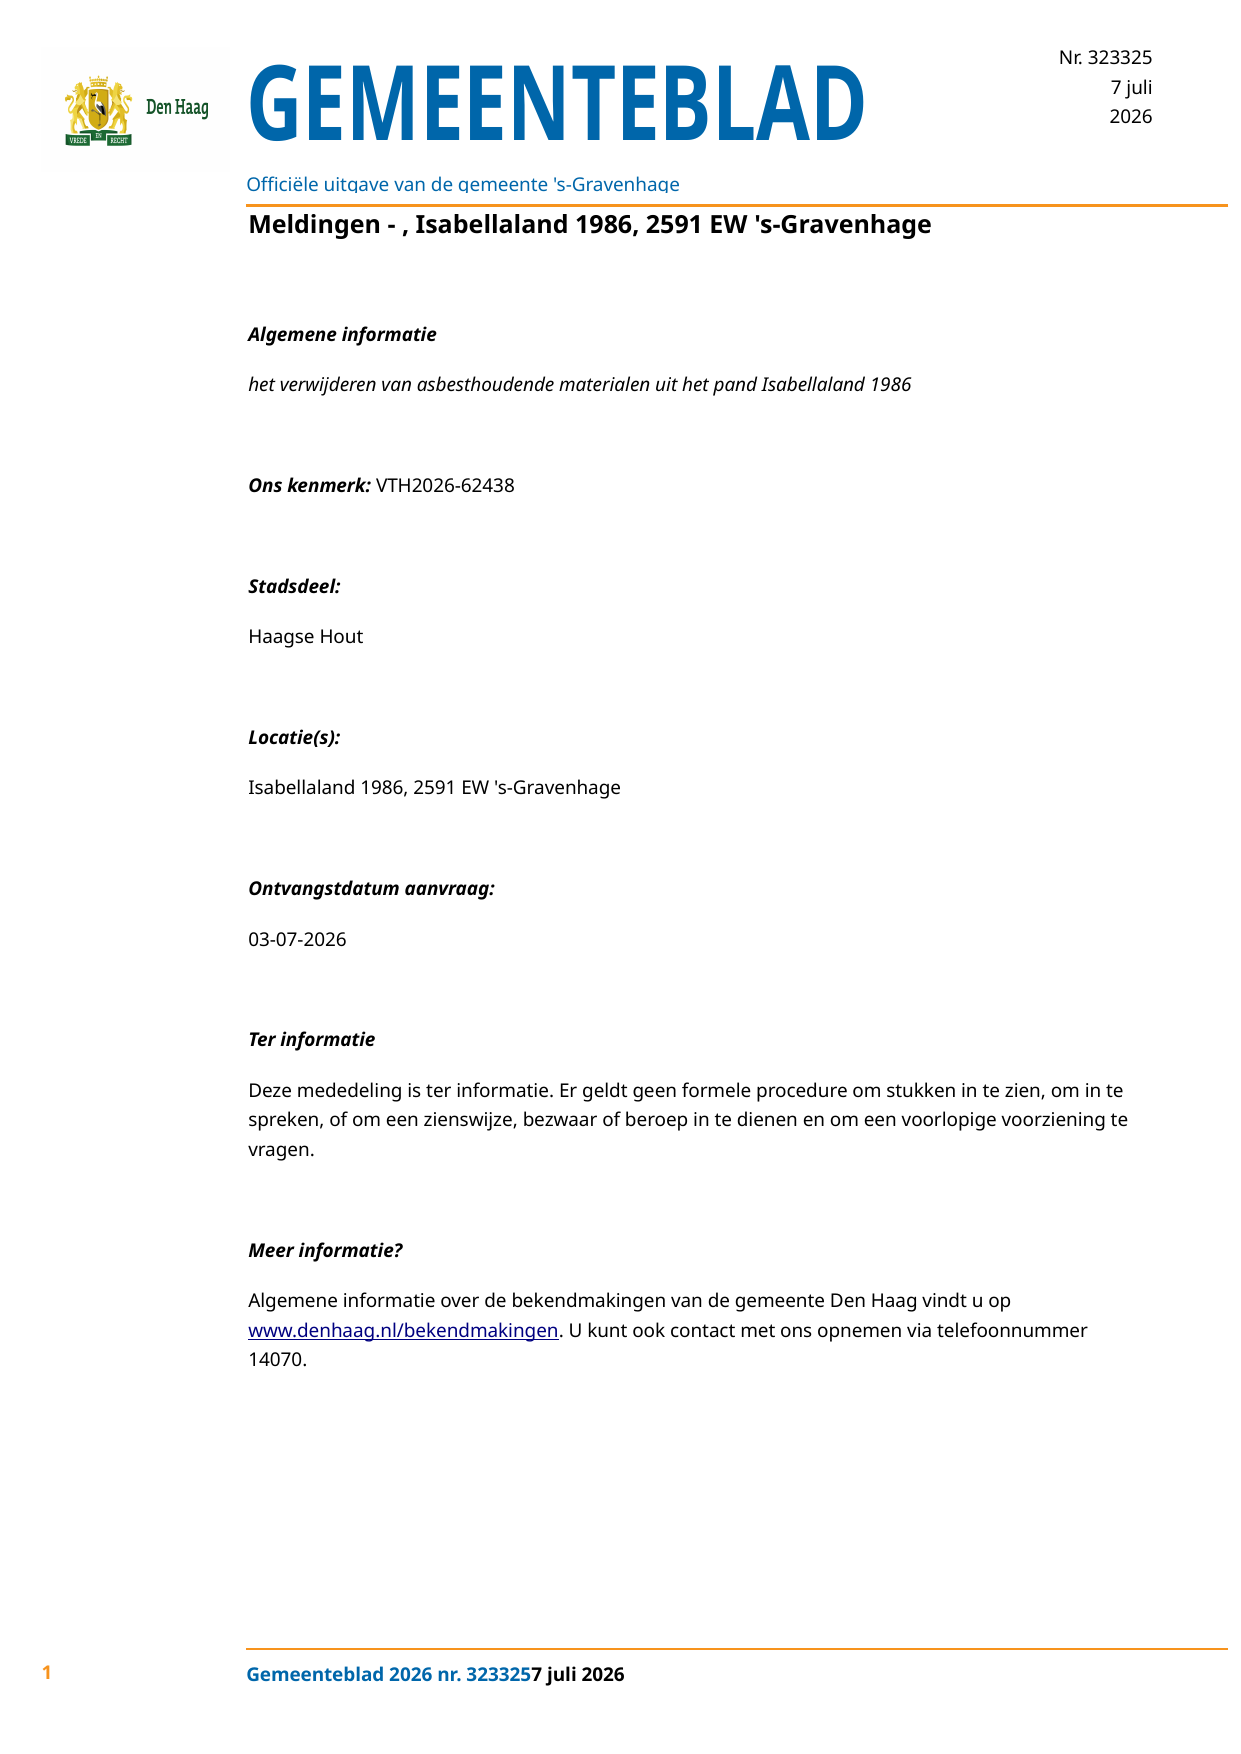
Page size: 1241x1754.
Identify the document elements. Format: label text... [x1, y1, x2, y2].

text Stadsdeel: [248, 573, 1152, 598]
text het verwijderen van asbesthoudende materialen uit het pand Isabellaland 1986 [248, 371, 1152, 397]
text Algemene informatie over de bekendmakingen van de gemeente Den Haag vindt u op www.denhaag.nl/bekendmakingen. U kunt ook contact met ons opnemen via telefoonnummer 14070. [248, 1287, 1152, 1372]
text Meer informatie? [248, 1237, 1152, 1263]
text Algemene informatie [248, 321, 1152, 346]
picture [41, 47, 231, 172]
text Ons kenmerk: VTH2026-62438 [248, 472, 1152, 498]
text Ontvangstdatum aanvraag: [248, 875, 1152, 901]
text Meldingen - , Isabellaland 1986, 2591 EW 's-Gravenhage [248, 207, 1152, 241]
text 03-07-2026 [248, 926, 1152, 951]
text Haagse Hout [248, 623, 1152, 649]
text Ter informatie [248, 1027, 1152, 1052]
text Isabellaland 1986, 2591 EW 's-Gravenhage [248, 774, 1152, 800]
text Locatie(s): [248, 724, 1152, 750]
text Deze mededeling is ter informatie. Er geldt geen formele procedure om stukken in te zien, om in te spreken, of om een zienswijze, bezwaar of beroep in te dienen en om een voorlopige voorziening te vragen. [248, 1077, 1152, 1162]
